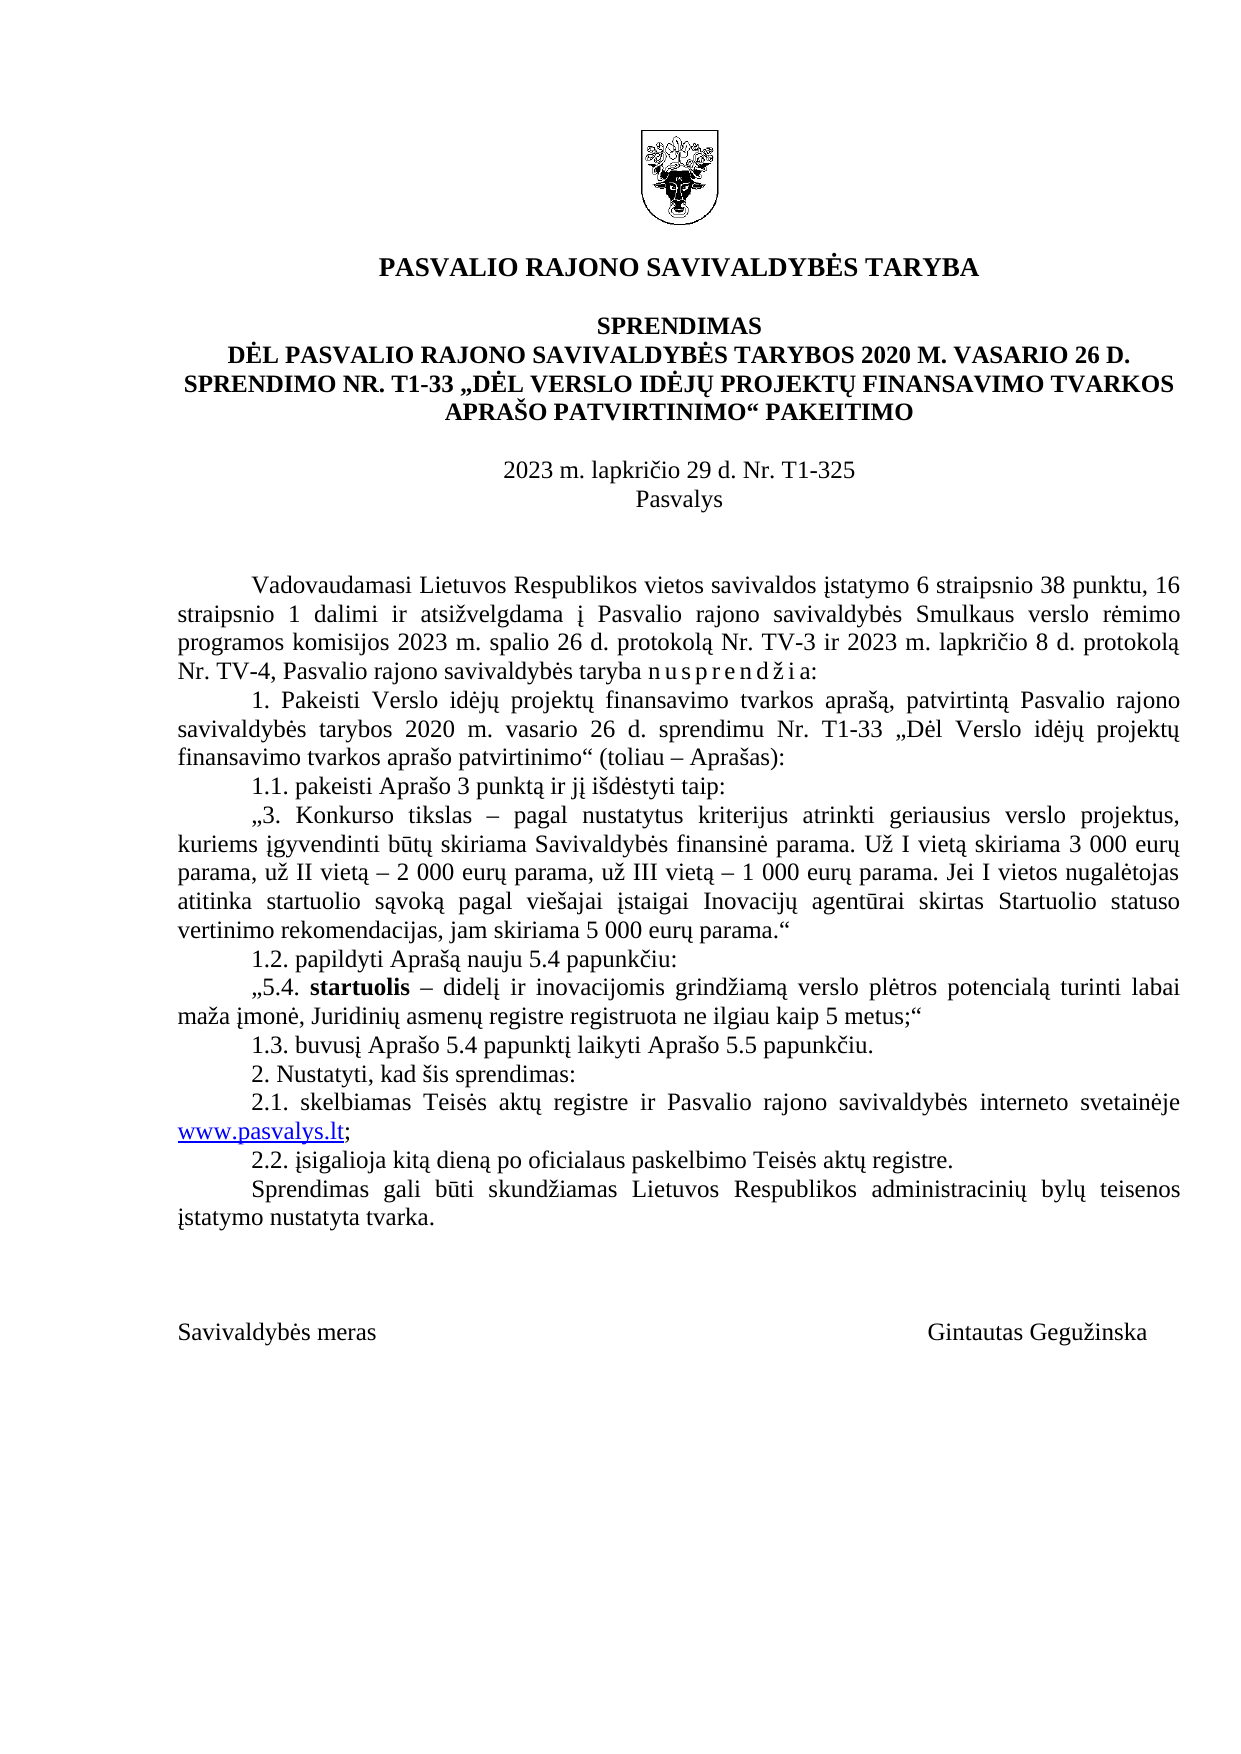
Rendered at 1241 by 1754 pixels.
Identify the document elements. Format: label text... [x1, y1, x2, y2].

text 1. Pakeisti Verslo idėjų projektų finansavimo tvarkos aprašą, patvirtintą Pasvalio rajono savivaldybės tarybos 2020 m. vasario 26 d. sprendimu Nr. T1-33 „Dėl Verslo idėjų projektų finansavimo tvarkos aprašo patvirtinimo“ (toliau – Aprašas): [177, 685, 1181, 771]
text „5.4. startuolis – didelį ir inovacijomis grindžiamą verslo plėtros potencialą turinti labai maža įmonė, Juridinių asmenų registre registruota ne ilgiau kaip 5 metus;“ [177, 972, 1181, 1030]
text 2.1. skelbiamas Teisės aktų registre ir Pasvalio rajono savivaldybės interneto svetainėje www.pasvalys.lt; [177, 1087, 1181, 1145]
text Vadovaudamasi Lietuvos Respublikos vietos savivaldos įstatymo 6 straipsnio 38 punktu, 16 straipsnio 1 dalimi ir atsižvelgdama į Pasvalio rajono savivaldybės Smulkaus verslo rėmimo programos komisijos 2023 m. spalio 26 d. protokolą Nr. TV-3 ir 2023 m. lapkričio 8 d. protokolą Nr. TV-4, Pasvalio rajono savivaldybės taryba nusprendžia: [177, 570, 1181, 685]
text 1.2. papildyti Aprašą nauju 5.4 papunkčiu: [177, 944, 1181, 972]
text „3. Konkurso tikslas – pagal nustatytus kriterijus atrinkti geriausius verslo projektus, kuriems įgyvendinti būtų skiriama Savivaldybės finansinė parama. Už I vietą skiriama 3 000 eurų parama, už II vietą – 2 000 eurų parama, už III vietą – 1 000 eurų parama. Jei I vietos nugalėtojas atitinka startuolio sąvoką pagal viešajai įstaigai Inovacijų agentūrai skirtas Startuolio statuso vertinimo rekomendacijas, jam skiriama 5 000 eurų parama.“ [177, 800, 1181, 944]
text 2.2. įsigalioja kitą dieną po oficialaus paskelbimo Teisės aktų registre. [177, 1145, 1181, 1174]
text Pasvalys [177, 484, 1181, 512]
text Pasvalio rajono savivaldybės taryba [177, 251, 1181, 282]
text Sprendimas [177, 311, 1181, 340]
text 1.1. pakeisti Aprašo 3 punktą ir jį išdėstyti taip: [177, 771, 1181, 800]
text Sprendimas gali būti skundžiamas Lietuvos Respublikos administracinių bylų teisenos įstatymo nustatyta tvarka. [177, 1174, 1181, 1231]
text 2. Nustatyti, kad šis sprendimas: [177, 1059, 1181, 1087]
text Savivaldybės meras Gintautas Gegužinska [177, 1317, 1181, 1346]
text 1.3. buvusį Aprašo 5.4 papunktį laikyti Aprašo 5.5 papunkčiu. [177, 1030, 1181, 1059]
text 2023 m. lapkričio 29 d. Nr. T1-325 [177, 455, 1181, 484]
text Dėl pasvalio rajono savivaldybės tarybos 2020 m. vasario 26 d. sprendimo nr. t1-33 „dėl verslo idėjų projektų finansavimo tvarkos aprašo patvirtinimo“ pakeitimo [177, 340, 1181, 426]
